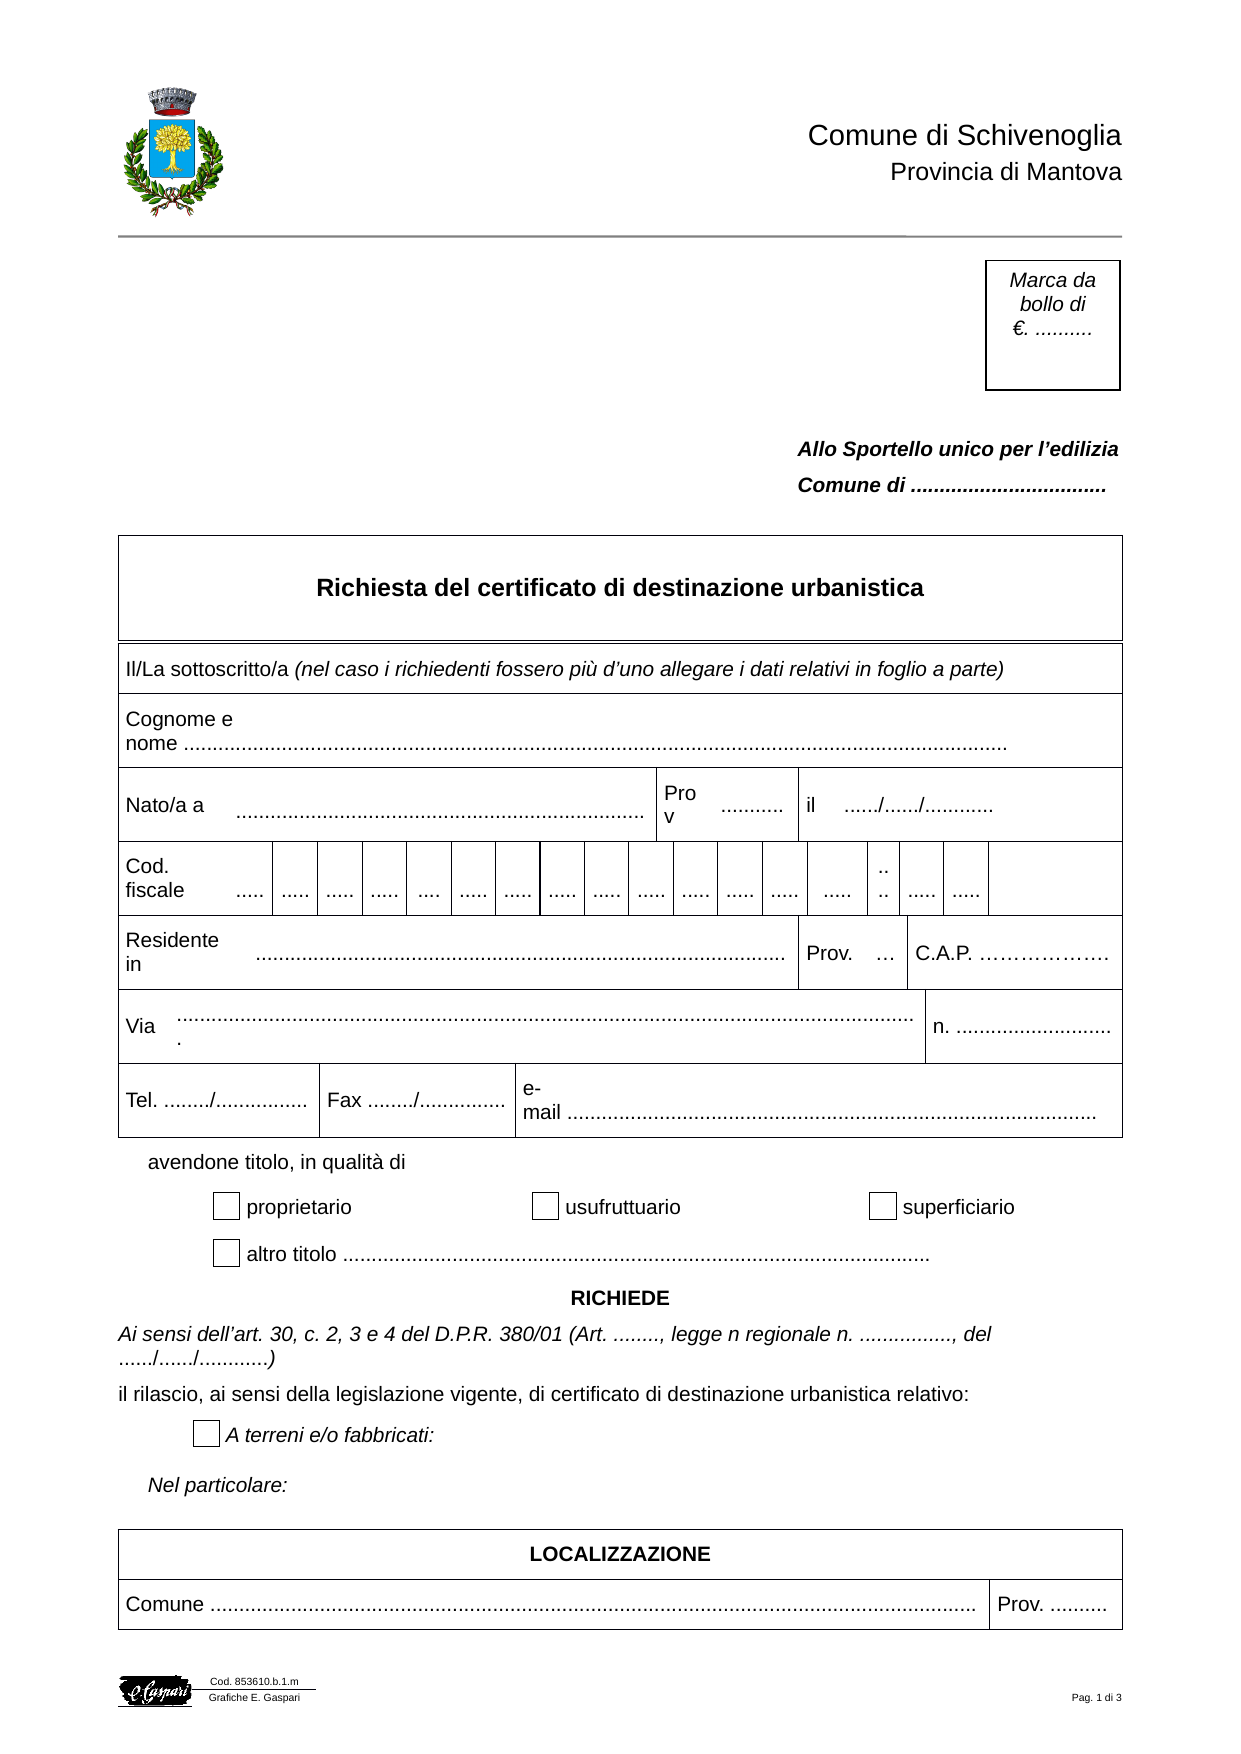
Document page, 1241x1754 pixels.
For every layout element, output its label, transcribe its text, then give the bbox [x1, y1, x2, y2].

table_cell ..... [763, 842, 807, 915]
table_cell ..... [629, 842, 673, 915]
table_cell Prov. [799, 916, 868, 989]
table_cell ..... [674, 842, 717, 915]
text A terreni e/o fabbricati: [192, 1419, 1122, 1447]
table_cell e-mail ............................................................................................ [516, 1064, 1122, 1137]
table_cell ..... [541, 842, 584, 915]
table_cell ..... [228, 842, 272, 915]
text Comune di Schivenoglia [224, 118, 1122, 152]
text Provincia di Mantova [224, 157, 1122, 185]
text proprietario usufruttuario superficiario [118, 1191, 1122, 1220]
picture [118, 1674, 192, 1706]
table_header LOCALIZZAZIONE [119, 1530, 1122, 1579]
table_cell ..... [318, 842, 362, 915]
text altro titolo ...................................................................................................... [118, 1238, 1122, 1267]
table_cell Cognome e nome ............................................................................................................................................... [119, 694, 1122, 767]
table_cell ..... [585, 842, 628, 915]
table_cell ....................................................................... [228, 768, 656, 841]
table_cell .... [407, 842, 451, 915]
text Ai sensi dell’art. 30, c. 2, 3 e 4 del D.P.R. 380/01 (Art. ........, legge n regionale n. ................, del ....../....../............) [118, 1322, 1122, 1370]
table_cell ..... [808, 842, 867, 915]
table_cell ..... [273, 842, 317, 915]
table_cell ..... [496, 842, 539, 915]
table_cell ..... [718, 842, 762, 915]
text Comune di .................................. [797, 473, 1122, 497]
table_cell C.A.P. ………………. [908, 916, 1122, 989]
table_cell … [868, 916, 907, 989]
table_cell Fax ......../............... [320, 1064, 515, 1137]
table_cell Prov. .......... [990, 1580, 1122, 1629]
table_cell [989, 842, 1122, 915]
text avendone titolo, in qualità di [118, 1150, 1122, 1174]
table_cell Prov [657, 768, 713, 841]
table_cell Cod. fiscale [119, 842, 228, 915]
table_cell ..... [363, 842, 406, 915]
table_cell ................................................................................................................................. [169, 990, 925, 1063]
table_cell .... [868, 842, 899, 915]
table_cell Tel. ......../................ [119, 1064, 319, 1137]
table_cell il [799, 768, 836, 841]
table_cell n. ........................... [926, 990, 1122, 1063]
text RICHIEDE [118, 1285, 1122, 1309]
text Allo Sportello unico per l’edilizia [797, 437, 1122, 461]
table_cell ..... [452, 842, 495, 915]
text Nel particolare: [118, 1472, 1122, 1496]
picture [122, 87, 224, 219]
table_cell ........... [713, 768, 798, 841]
table_cell ............................................................................................ [248, 916, 798, 989]
table_cell ..... [900, 842, 943, 915]
table_header Richiesta del certificato di destinazione urbanistica [119, 536, 1122, 639]
table_cell ..... [944, 842, 988, 915]
table_cell Via [119, 990, 169, 1063]
text il rilascio, ai sensi della legislazione vigente, di certificato di destinazione urbanistica relativo: [118, 1382, 1122, 1406]
table_cell Comune ..................................................................................................................................... [119, 1580, 989, 1629]
table_header Il/La sottoscritto/a (nel caso i richiedenti fossero più d’uno allegare i dati relativi in foglio a parte) [119, 644, 1122, 693]
table_cell Nato/a a [119, 768, 228, 841]
table_cell ....../....../............ [836, 768, 1122, 841]
table_cell Residente in [119, 916, 248, 989]
